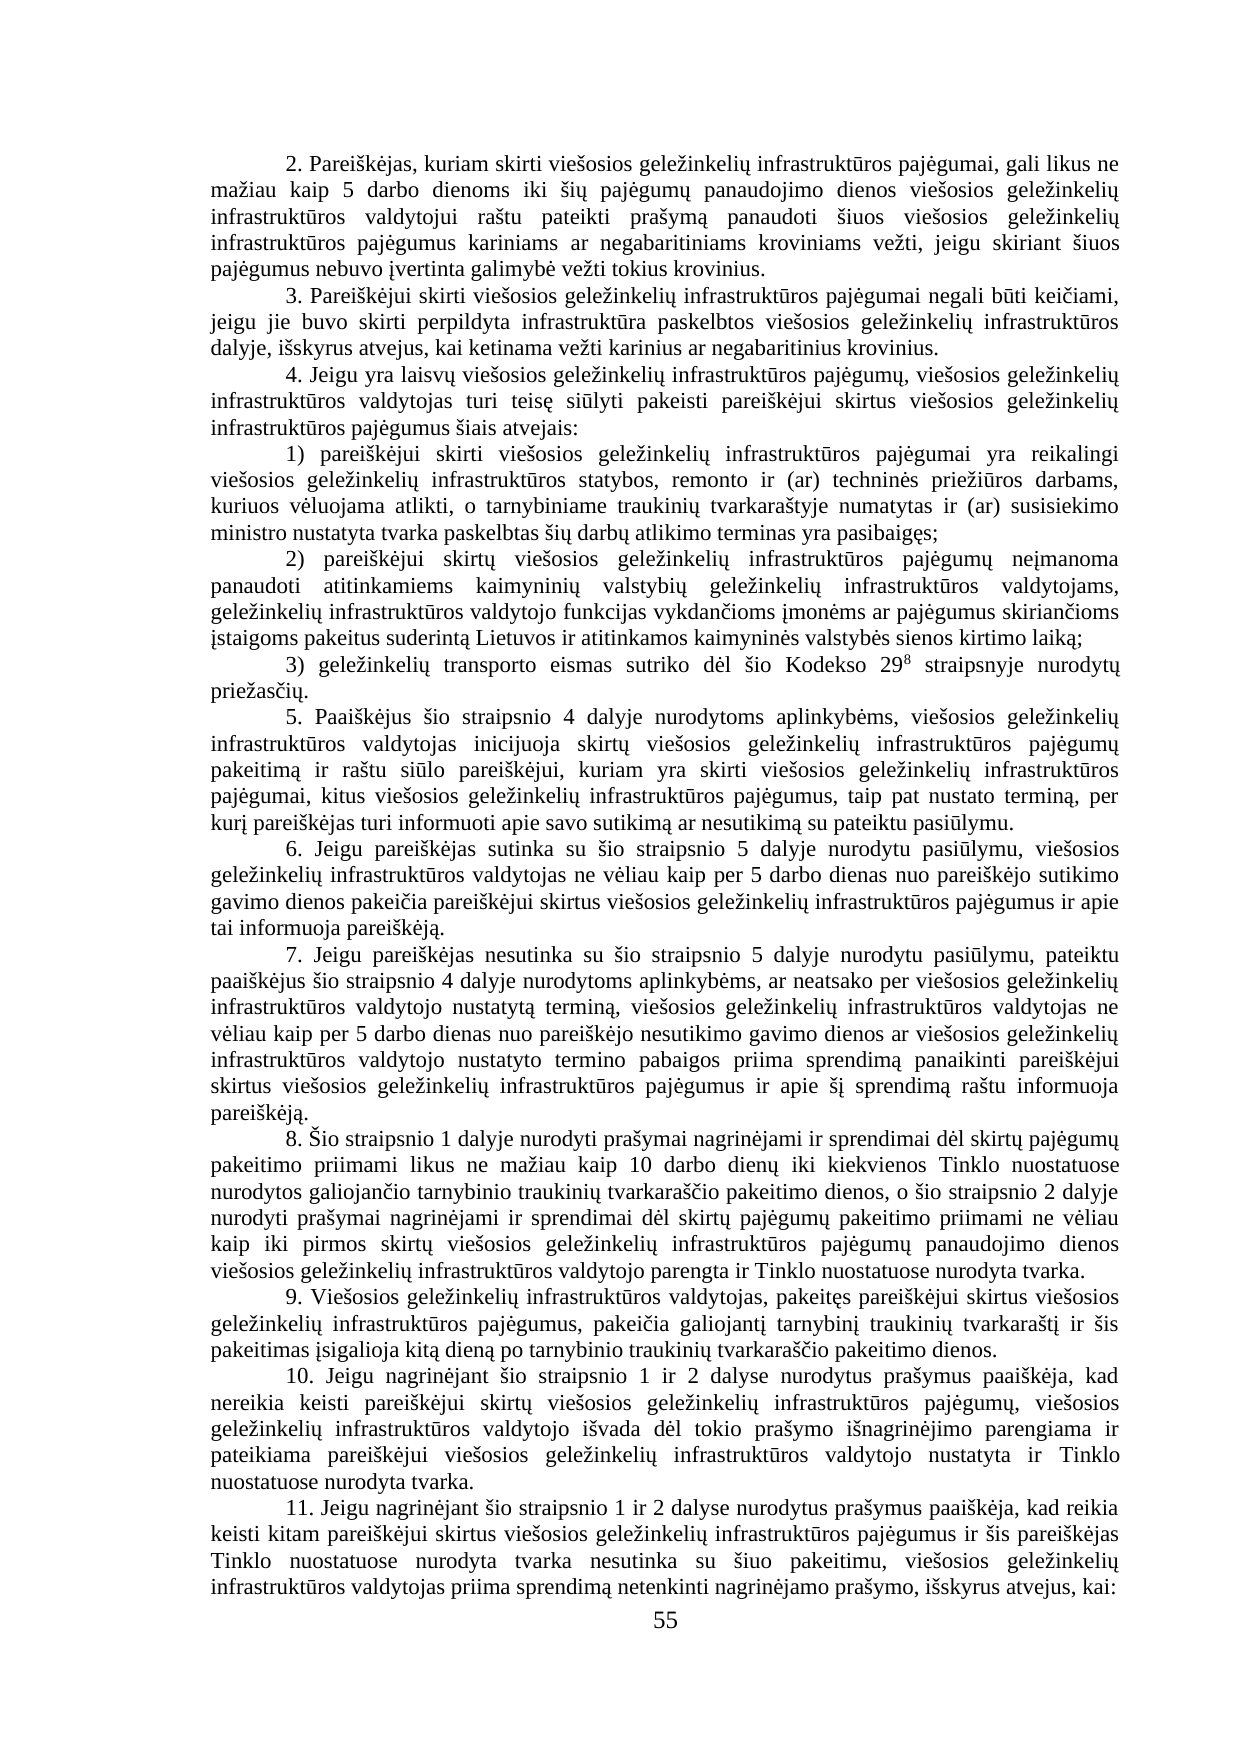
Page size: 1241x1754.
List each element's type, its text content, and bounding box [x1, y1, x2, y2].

text 9. Viešosios geležinkelių infrastruktūros valdytojas, pakeitęs pareiškėjui skirtus viešosios geležinkelių infrastruktūros pajėgumus, pakeičia galiojantį tarnybinį traukinių tvarkaraštį ir šis pakeitimas įsigalioja kitą dieną po tarnybinio traukinių tvarkaraščio pakeitimo dienos. [210, 1283, 1120, 1362]
text 7. Jeigu pareiškėjas nesutinka su šio straipsnio 5 dalyje nurodytu pasiūlymu, pateiktu paaiškėjus šio straipsnio 4 dalyje nurodytoms aplinkybėms, ar neatsako per viešosios geležinkelių infrastruktūros valdytojo nustatytą terminą, viešosios geležinkelių infrastruktūros valdytojas ne vėliau kaip per 5 darbo dienas nuo pareiškėjo nesutikimo gavimo dienos ar viešosios geležinkelių infrastruktūros valdytojo nustatyto termino pabaigos priima sprendimą panaikinti pareiškėjui skirtus viešosios geležinkelių infrastruktūros pajėgumus ir apie šį sprendimą raštu informuoja pareiškėją. [210, 941, 1120, 1125]
text 3. Pareiškėjui skirti viešosios geležinkelių infrastruktūros pajėgumai negali būti keičiami, jeigu jie buvo skirti perpildyta infrastruktūra paskelbtos viešosios geležinkelių infrastruktūros dalyje, išskyrus atvejus, kai ketinama vežti karinius ar negabaritinius krovinius. [210, 282, 1120, 361]
text 11. Jeigu nagrinėjant šio straipsnio 1 ir 2 dalyse nurodytus prašymus paaiškėja, kad reikia keisti kitam pareiškėjui skirtus viešosios geležinkelių infrastruktūros pajėgumus ir šis pareiškėjas Tinklo nuostatuose nurodyta tvarka nesutinka su šiuo pakeitimu, viešosios geležinkelių infrastruktūros valdytojas priima sprendimą netenkinti nagrinėjamo prašymo, išskyrus atvejus, kai: [210, 1494, 1120, 1599]
text 6. Jeigu pareiškėjas sutinka su šio straipsnio 5 dalyje nurodytu pasiūlymu, viešosios geležinkelių infrastruktūros valdytojas ne vėliau kaip per 5 darbo dienas nuo pareiškėjo sutikimo gavimo dienos pakeičia pareiškėjui skirtus viešosios geležinkelių infrastruktūros pajėgumus ir apie tai informuoja pareiškėją. [210, 835, 1120, 941]
text 10. Jeigu nagrinėjant šio straipsnio 1 ir 2 dalyse nurodytus prašymus paaiškėja, kad nereikia keisti pareiškėjui skirtų viešosios geležinkelių infrastruktūros pajėgumų, viešosios geležinkelių infrastruktūros valdytojo išvada dėl tokio prašymo išnagrinėjimo parengiama ir pateikiama pareiškėjui viešosios geležinkelių infrastruktūros valdytojo nustatyta ir Tinklo nuostatuose nurodyta tvarka. [210, 1362, 1120, 1494]
text 1) pareiškėjui skirti viešosios geležinkelių infrastruktūros pajėgumai yra reikalingi viešosios geležinkelių infrastruktūros statybos, remonto ir (ar) techninės priežiūros darbams, kuriuos vėluojama atlikti, o tarnybiniame traukinių tvarkaraštyje numatytas ir (ar) susisiekimo ministro nustatyta tvarka paskelbtas šių darbų atlikimo terminas yra pasibaigęs; [210, 440, 1120, 545]
text 5. Paaiškėjus šio straipsnio 4 dalyje nurodytoms aplinkybėms, viešosios geležinkelių infrastruktūros valdytojas inicijuoja skirtų viešosios geležinkelių infrastruktūros pajėgumų pakeitimą ir raštu siūlo pareiškėjui, kuriam yra skirti viešosios geležinkelių infrastruktūros pajėgumai, kitus viešosios geležinkelių infrastruktūros pajėgumus, taip pat nustato terminą, per kurį pareiškėjas turi informuoti apie savo sutikimą ar nesutikimą su pateiktu pasiūlymu. [210, 703, 1120, 835]
text 2. Pareiškėjas, kuriam skirti viešosios geležinkelių infrastruktūros pajėgumai, gali likus ne mažiau kaip 5 darbo dienoms iki šių pajėgumų panaudojimo dienos viešosios geležinkelių infrastruktūros valdytojui raštu pateikti prašymą panaudoti šiuos viešosios geležinkelių infrastruktūros pajėgumus kariniams ar negabaritiniams kroviniams vežti, jeigu skiriant šiuos pajėgumus nebuvo įvertinta galimybė vežti tokius krovinius. [210, 150, 1120, 282]
text 3) geležinkelių transporto eismas sutriko dėl šio Kodekso 298 straipsnyje nurodytų priežasčių. [210, 651, 1120, 703]
text 2) pareiškėjui skirtų viešosios geležinkelių infrastruktūros pajėgumų neįmanoma panaudoti atitinkamiems kaimyninių valstybių geležinkelių infrastruktūros valdytojams, geležinkelių infrastruktūros valdytojo funkcijas vykdančioms įmonėms ar pajėgumus skiriančioms įstaigoms pakeitus suderintą Lietuvos ir atitinkamos kaimyninės valstybės sienos kirtimo laiką; [210, 545, 1120, 651]
text 8. Šio straipsnio 1 dalyje nurodyti prašymai nagrinėjami ir sprendimai dėl skirtų pajėgumų pakeitimo priimami likus ne mažiau kaip 10 darbo dienų iki kiekvienos Tinklo nuostatuose nurodytos galiojančio tarnybinio traukinių tvarkaraščio pakeitimo dienos, o šio straipsnio 2 dalyje nurodyti prašymai nagrinėjami ir sprendimai dėl skirtų pajėgumų pakeitimo priimami ne vėliau kaip iki pirmos skirtų viešosios geležinkelių infrastruktūros pajėgumų panaudojimo dienos viešosios geležinkelių infrastruktūros valdytojo parengta ir Tinklo nuostatuose nurodyta tvarka. [210, 1125, 1120, 1283]
text 4. Jeigu yra laisvų viešosios geležinkelių infrastruktūros pajėgumų, viešosios geležinkelių infrastruktūros valdytojas turi teisę siūlyti pakeisti pareiškėjui skirtus viešosios geležinkelių infrastruktūros pajėgumus šiais atvejais: [210, 361, 1120, 440]
